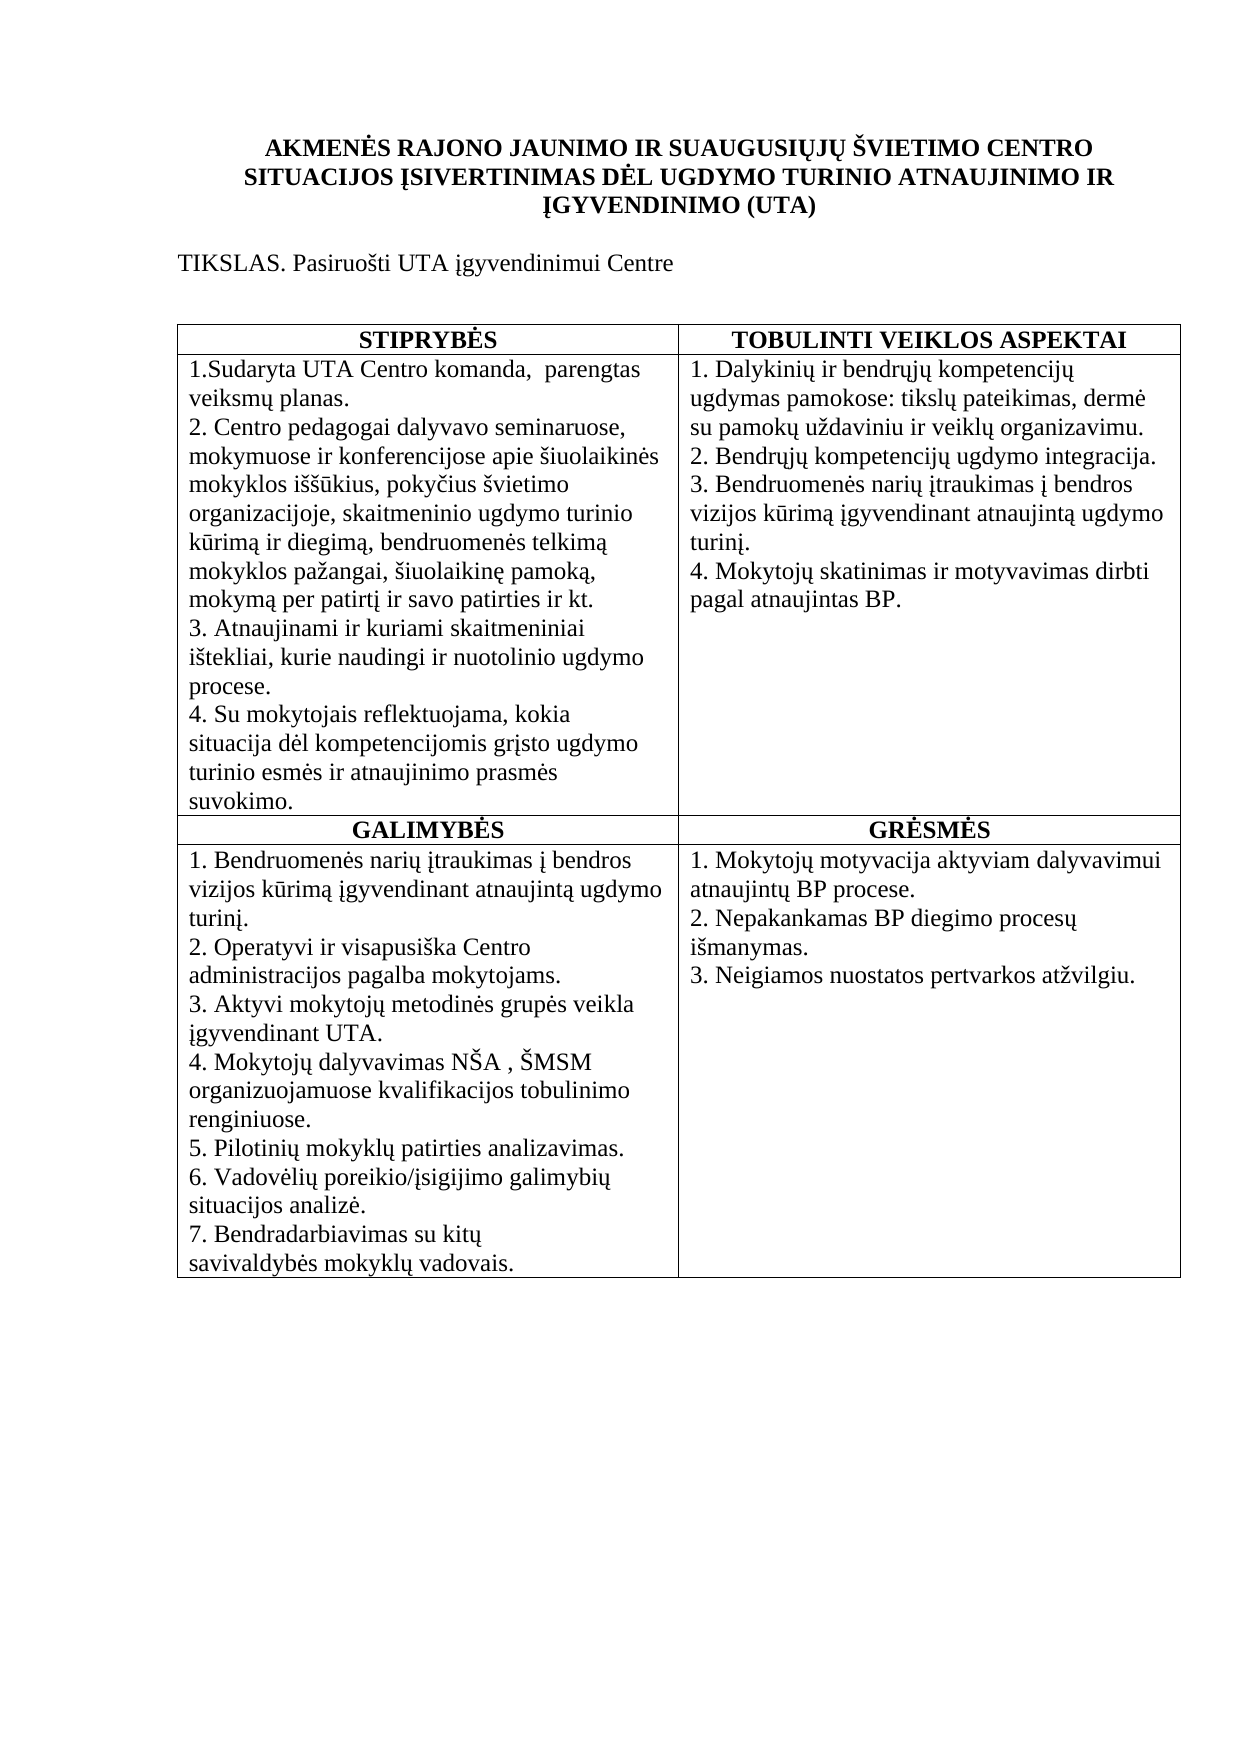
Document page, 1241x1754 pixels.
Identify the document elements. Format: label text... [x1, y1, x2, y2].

table_cell 1. Mokytojų motyvacija aktyviam dalyvavimui atnaujintų BP procese. 2. Nepakankamas BP diegimo procesų išmanymas. 3. Neigiamos nuostatos pertvarkos atžvilgiu. [679, 845, 1180, 1277]
text AKMENĖS RAJONO JAUNIMO IR SUAUGUSIŲJŲ ŠVIETIMO CENTRO [177, 133, 1181, 162]
table_cell GALIMYBĖS [178, 816, 678, 844]
table_header STIPRYBĖS [178, 325, 678, 353]
table_cell GRĖSMĖS [679, 816, 1180, 844]
table_cell 1. Bendruomenės narių įtraukimas į bendros vizijos kūrimą įgyvendinant atnaujintą ugdymo turinį. 2. Operatyvi ir visapusiška Centro administracijos pagalba mokytojams. 3. Aktyvi mokytojų metodinės grupės veikla įgyvendinant UTA. 4. Mokytojų dalyvavimas NŠA , ŠMSM organizuojamuose kvalifikacijos tobulinimo renginiuose. 5. Pilotinių mokyklų patirties analizavimas. 6. Vadovėlių poreikio/įsigijimo galimybių situacijos analizė. 7. Bendradarbiavimas su kitų savivaldybės mokyklų vadovais. [178, 845, 678, 1277]
table_header TOBULINTI VEIKLOS ASPEKTAI [679, 325, 1180, 353]
text SITUACIJOS ĮSIVERTINIMAS DĖL UGDYMO TURINIO ATNAUJINIMO IR ĮGYVENDINIMO (UTA) [177, 162, 1181, 219]
table_cell 1. Dalykinių ir bendrųjų kompetencijų ugdymas pamokose: tikslų pateikimas, dermė su pamokų uždaviniu ir veiklų organizavimu. 2. Bendrųjų kompetencijų ugdymo integracija. 3. Bendruomenės narių įtraukimas į bendros vizijos kūrimą įgyvendinant atnaujintą ugdymo turinį. 4. Mokytojų skatinimas ir motyvavimas dirbti pagal atnaujintas BP. [679, 355, 1180, 814]
text TIKSLAS. Pasiruošti UTA įgyvendinimui Centre [177, 248, 1181, 277]
table_cell 1.Sudaryta UTA Centro komanda, parengtas veiksmų planas. 2. Centro pedagogai dalyvavo seminaruose, mokymuose ir konferencijose apie šiuolaikinės mokyklos iššūkius, pokyčius švietimo organizacijoje, skaitmeninio ugdymo turinio kūrimą ir diegimą, bendruomenės telkimą mokyklos pažangai, šiuolaikinę pamoką, mokymą per patirtį ir savo patirties ir kt. 3. Atnaujinami ir kuriami skaitmeniniai ištekliai, kurie naudingi ir nuotolinio ugdymo procese. 4. Su mokytojais reflektuojama, kokia situacija dėl kompetencijomis grįsto ugdymo turinio esmės ir atnaujinimo prasmės suvokimo. [178, 355, 678, 814]
